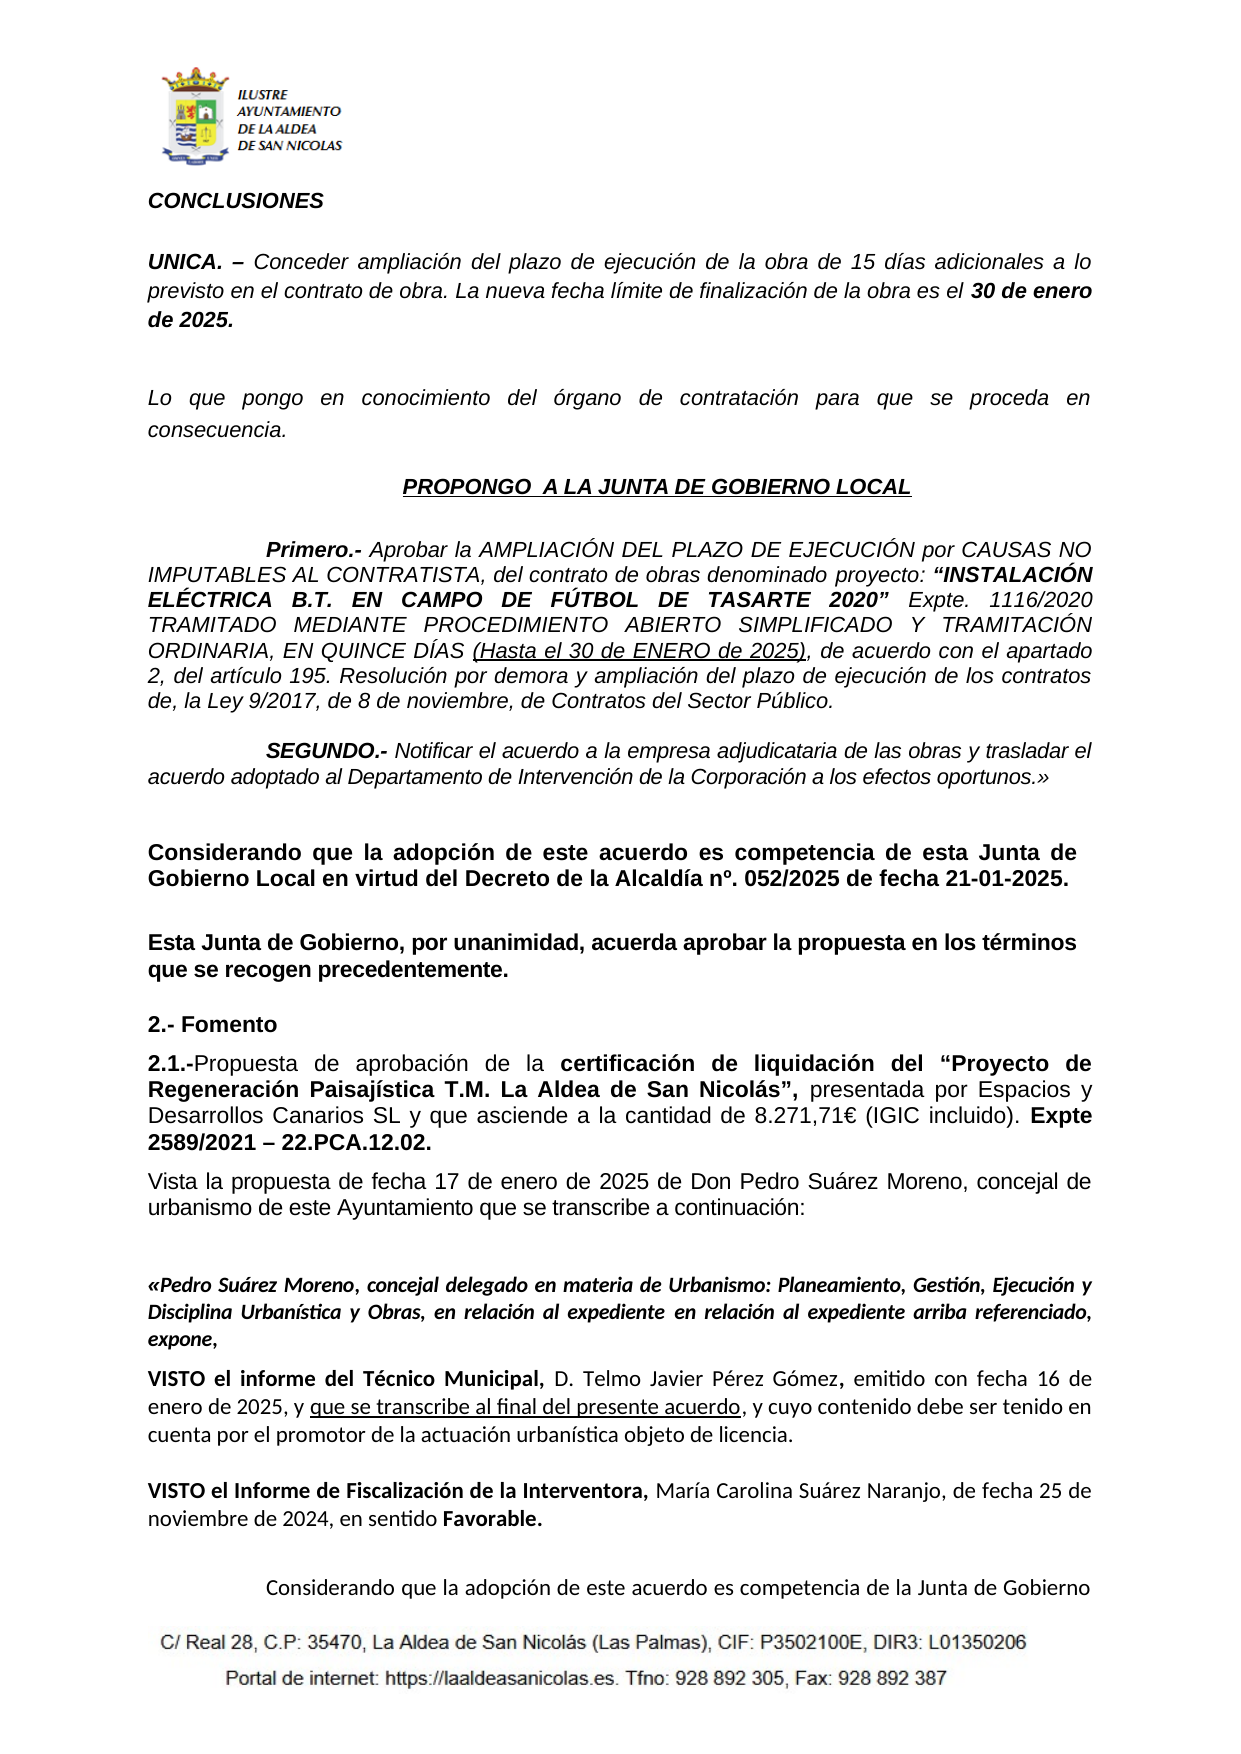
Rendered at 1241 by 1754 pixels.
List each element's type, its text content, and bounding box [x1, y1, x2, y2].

text 2.- Fomento [148, 1011, 1093, 1037]
text UNICA. – Conceder ampliación del plazo de ejecución de la obra de 15 días adicionales a lo previsto en el contrato de obra. La nueva fecha límite de finalización de la obra es el 30 de enero de 2025. [148, 249, 1093, 332]
picture [148, 59, 358, 173]
subtitle CONCLUSIONES [148, 188, 1093, 214]
picture [148, 1626, 1034, 1694]
text Vista la propuesta de fecha 17 de enero de 2025 de Don Pedro Suárez Moreno, concejal de urbanismo de este Ayuntamiento que se transcribe a continuación: [148, 1168, 1093, 1220]
text VISTO el informe del Técnico Municipal, D. Telmo Javier Pérez Gómez, emitido con fecha 16 de enero de 2025, y que se transcribe al final del presente acuerdo, y cuyo contenido debe ser tenido en cuenta por el promotor de la actuación urbanística objeto de licencia. [148, 1364, 1093, 1448]
text Considerando que la adopción de este acuerdo es competencia de la Junta de Gobierno [148, 1573, 1093, 1601]
text Considerando que la adopción de este acuerdo es competencia de esta Junta de Gobierno Local en virtud del Decreto de la Alcaldía nº. 052/2025 de fecha 21-01-2025. [148, 839, 1078, 892]
subtitle Lo que pongo en conocimiento del órgano de contratación para que se proceda en consecuencia. [148, 378, 1093, 443]
text PROPONGO A LA JUNTA DE GOBIERNO LOCAL [148, 474, 1093, 499]
text «Pedro Suárez Moreno, concejal delegado en materia de Urbanismo: Planeamiento, Gestión, Ejecución y Disciplina Urbanística y Obras, en relación al expediente en relación al expediente arriba referenciado, expone, [148, 1272, 1093, 1352]
text Esta Junta de Gobierno, por unanimidad, acuerda aprobar la propuesta en los términos que se recogen precedentemente. [148, 929, 1078, 982]
text VISTO el Informe de Fiscalización de la Interventora, María Carolina Suárez Naranjo, de fecha 25 de noviembre de 2024, en sentido Favorable. [148, 1476, 1093, 1532]
text SEGUNDO.- Notificar el acuerdo a la empresa adjudicataria de las obras y trasladar el acuerdo adoptado al Departamento de Intervención de la Corporación a los efectos oportunos.» [148, 738, 1093, 789]
text Primero.- Aprobar la AMPLIACIÓN DEL PLAZO DE EJECUCIÓN por CAUSAS NO IMPUTABLES AL CONTRATISTA, del contrato de obras denominado proyecto: “INSTALACIÓN ELÉCTRICA B.T. EN CAMPO DE FÚTBOL DE TASARTE 2020” Expte. 1116/2020 tramitado mediante procedimiento abierto simplificado y tramitación ordinaria, EN QUINCE DÍAS (Hasta el 30 de ENERO de 2025), de acuerdo con el apartado 2, del artículo 195. Resolución por demora y ampliación del plazo de ejecución de los contratos de, la Ley 9/2017, de 8 de noviembre, de Contratos del Sector Público. [148, 537, 1093, 713]
text 2.1.-Propuesta de aprobación de la certificación de liquidación del “Proyecto de Regeneración Paisajística T.M. La Aldea de San Nicolás”, presentada por Espacios y Desarrollos Canarios SL y que asciende a la cantidad de 8.271,71€ (IGIC incluido). Expte 2589/2021 – 22.PCA.12.02. [148, 1050, 1093, 1155]
